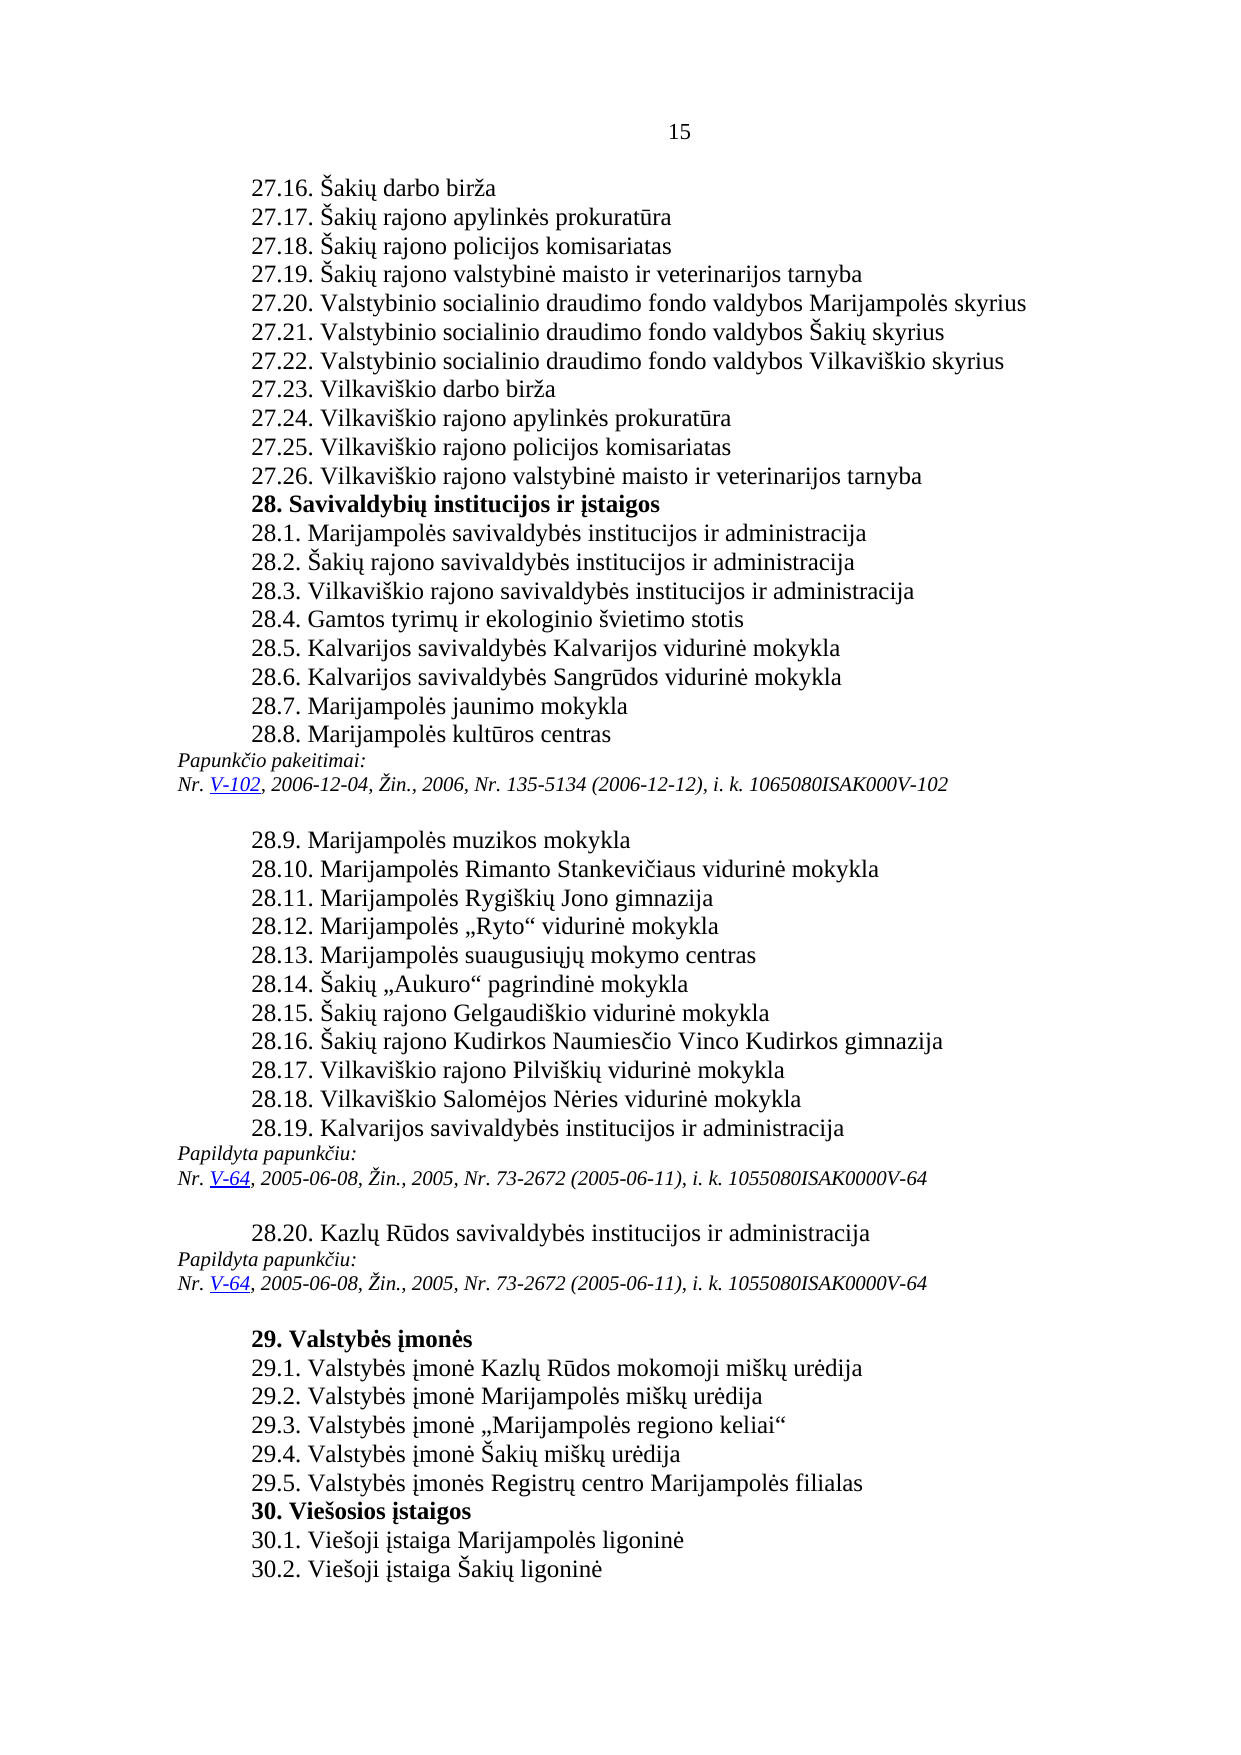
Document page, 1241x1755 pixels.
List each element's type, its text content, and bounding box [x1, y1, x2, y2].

text 28.10. Marijampolės Rimanto Stankevičiaus vidurinė mokykla [177, 854, 1181, 883]
text 28.6. Kalvarijos savivaldybės Sangrūdos vidurinė mokykla [177, 662, 1181, 691]
text 27.25. Vilkaviškio rajono policijos komisariatas [177, 432, 1181, 461]
text 28.5. Kalvarijos savivaldybės Kalvarijos vidurinė mokykla [177, 633, 1181, 662]
text 29.1. Valstybės įmonė Kazlų Rūdos mokomoji miškų urėdija [177, 1353, 1181, 1381]
text 28.17. Vilkaviškio rajono Pilviškių vidurinė mokykla [177, 1055, 1181, 1084]
text 29.3. Valstybės įmonė „Marijampolės regiono keliai“ [177, 1410, 1181, 1439]
text 29.5. Valstybės įmonės Registrų centro Marijampolės filialas [177, 1468, 1181, 1496]
text 28.4. Gamtos tyrimų ir ekologinio švietimo stotis [177, 604, 1181, 633]
text 27.22. Valstybinio socialinio draudimo fondo valdybos Vilkaviškio skyrius [177, 346, 1181, 374]
text 28.7. Marijampolės jaunimo mokykla [177, 691, 1181, 719]
text 27.21. Valstybinio socialinio draudimo fondo valdybos Šakių skyrius [177, 317, 1181, 346]
text 29. Valstybės įmonės [177, 1324, 1181, 1353]
text 28.1. Marijampolės savivaldybės institucijos ir administracija [177, 518, 1181, 547]
text 28.19. Kalvarijos savivaldybės institucijos ir administracija [177, 1113, 1181, 1141]
text 27.18. Šakių rajono policijos komisariatas [177, 231, 1181, 259]
text 28.2. Šakių rajono savivaldybės institucijos ir administracija [177, 547, 1181, 576]
text 30.2. Viešoji įstaiga Šakių ligoninė [177, 1554, 1181, 1583]
text 27.23. Vilkaviškio darbo birža [177, 374, 1181, 403]
text 28.8. Marijampolės kultūros centras [177, 719, 1181, 748]
text 28.11. Marijampolės Rygiškių Jono gimnazija [177, 883, 1181, 911]
text Papildyta papunkčiu: [177, 1247, 1181, 1271]
text 28.15. Šakių rajono Gelgaudiškio vidurinė mokykla [177, 998, 1181, 1026]
text 28.13. Marijampolės suaugusiųjų mokymo centras [177, 940, 1181, 969]
text 27.24. Vilkaviškio rajono apylinkės prokuratūra [177, 403, 1181, 432]
text 27.16. Šakių darbo birža [177, 173, 1181, 202]
text 30.1. Viešoji įstaiga Marijampolės ligoninė [177, 1525, 1181, 1554]
text 27.20. Valstybinio socialinio draudimo fondo valdybos Marijampolės skyrius [177, 288, 1181, 317]
text 28.9. Marijampolės muzikos mokykla [177, 825, 1181, 854]
text 28. Savivaldybių institucijos ir įstaigos [177, 489, 1181, 518]
text 27.19. Šakių rajono valstybinė maisto ir veterinarijos tarnyba [177, 259, 1181, 288]
text 28.20. Kazlų Rūdos savivaldybės institucijos ir administracija [177, 1218, 1181, 1247]
text 29.4. Valstybės įmonė Šakių miškų urėdija [177, 1439, 1181, 1468]
text 28.14. Šakių „Aukuro“ pagrindinė mokykla [177, 969, 1181, 998]
text Papunkčio pakeitimai: [177, 748, 1181, 772]
text Nr. V-64, 2005-06-08, Žin., 2005, Nr. 73-2672 (2005-06-11), i. k. 1055080ISAK0000V-64 [177, 1165, 1181, 1189]
text 30. Viešosios įstaigos [177, 1496, 1181, 1525]
text 28.12. Marijampolės „Ryto“ vidurinė mokykla [177, 911, 1181, 940]
text 28.3. Vilkaviškio rajono savivaldybės institucijos ir administracija [177, 576, 1181, 604]
text Papildyta papunkčiu: [177, 1141, 1181, 1165]
text 28.16. Šakių rajono Kudirkos Naumiesčio Vinco Kudirkos gimnazija [177, 1026, 1181, 1055]
text 27.17. Šakių rajono apylinkės prokuratūra [177, 202, 1181, 231]
text 28.18. Vilkaviškio Salomėjos Nėries vidurinė mokykla [177, 1084, 1181, 1113]
text Nr. V-64, 2005-06-08, Žin., 2005, Nr. 73-2672 (2005-06-11), i. k. 1055080ISAK0000V-64 [177, 1271, 1181, 1295]
text 27.26. Vilkaviškio rajono valstybinė maisto ir veterinarijos tarnyba [177, 461, 1181, 489]
text Nr. V-102, 2006-12-04, Žin., 2006, Nr. 135-5134 (2006-12-12), i. k. 1065080ISAK000V-102 [177, 772, 1181, 796]
text 29.2. Valstybės įmonė Marijampolės miškų urėdija [177, 1381, 1181, 1410]
